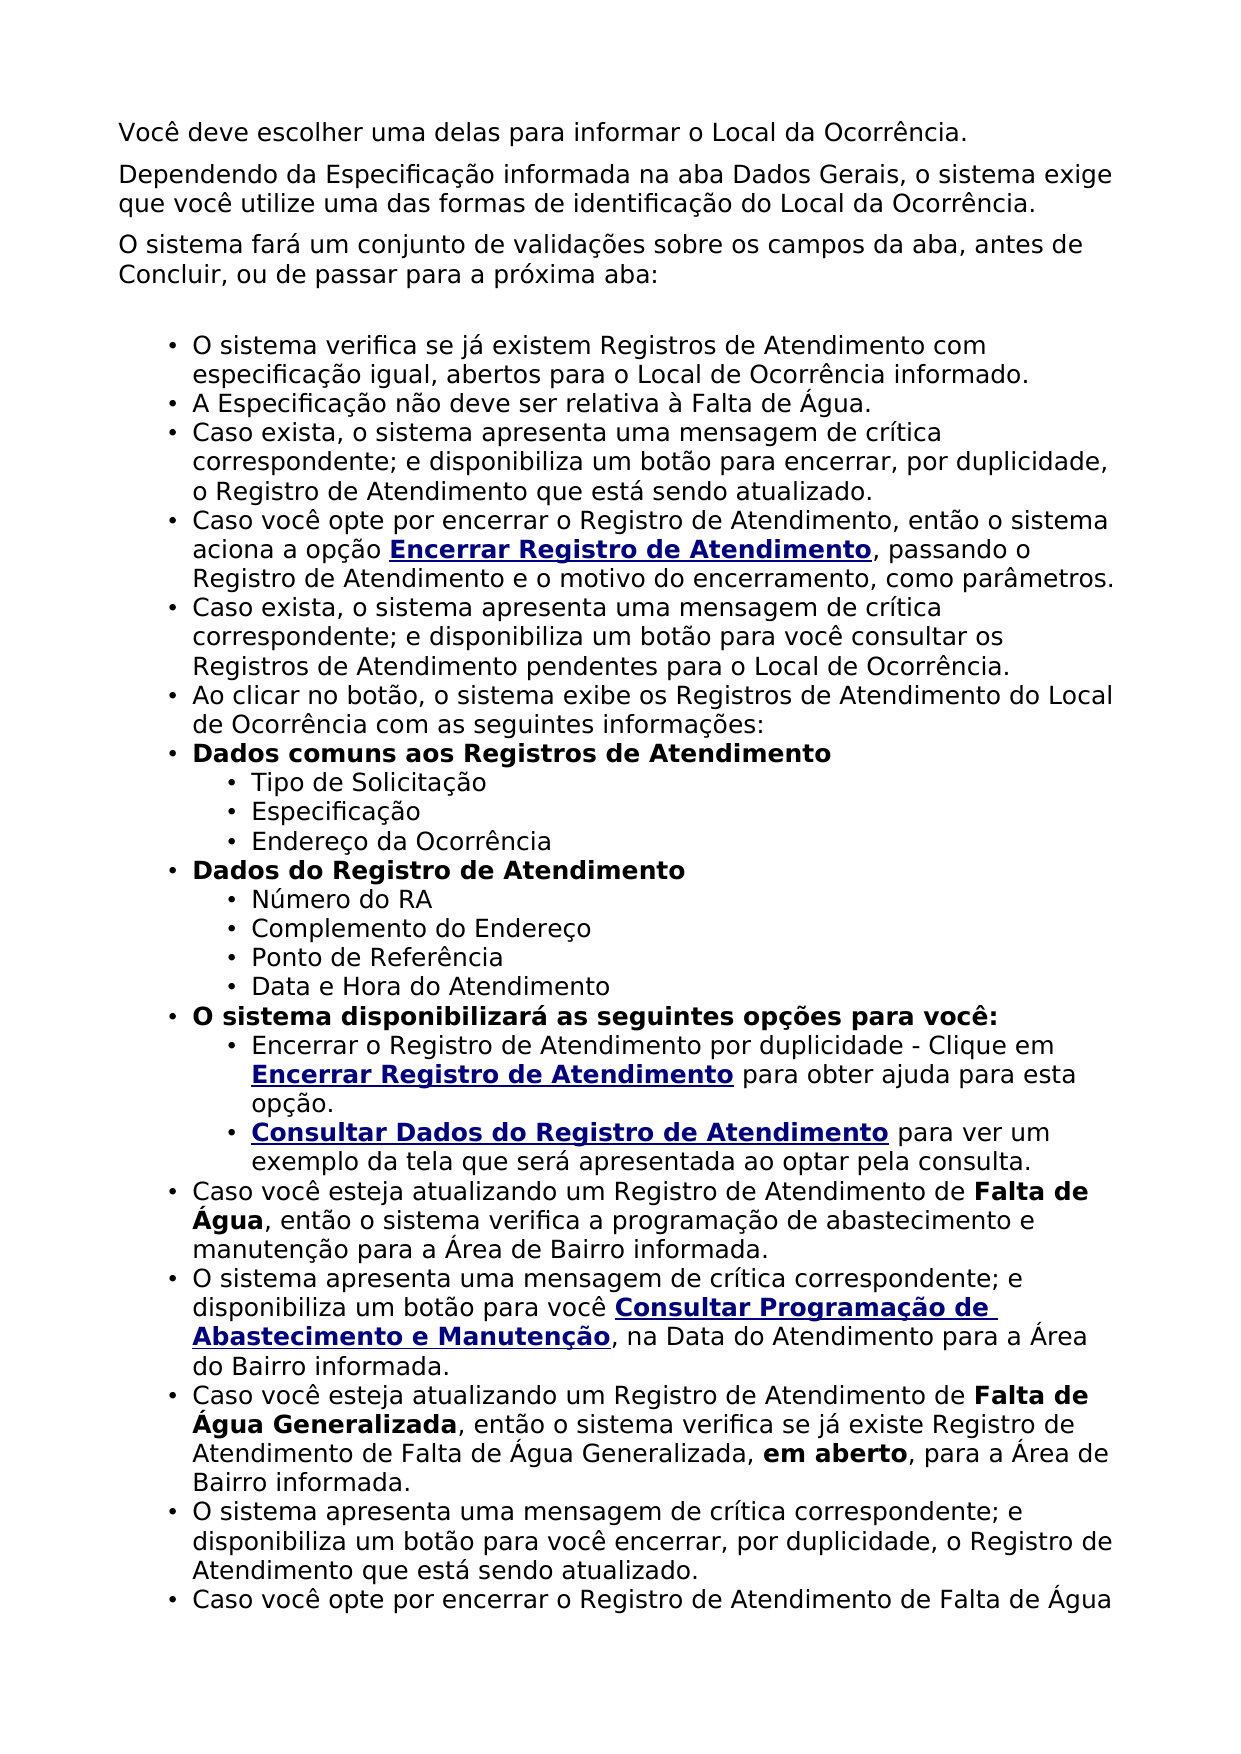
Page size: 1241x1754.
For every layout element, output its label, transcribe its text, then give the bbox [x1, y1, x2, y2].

list Caso você esteja atualizando um Registro de Atendimento de Falta de Água Generalizada, então o sistema verifica se já existe Registro de Atendimento de Falta de Água Generalizada, em aberto, para a Área de Bairro informada. [177, 1381, 1122, 1498]
list O sistema disponibilizará as seguintes opções para você: [177, 1002, 1122, 1031]
list Encerrar o Registro de Atendimento por duplicidade - Clique em Encerrar Registro de Atendimento para obter ajuda para esta opção. [236, 1031, 1122, 1118]
list A Especificação não deve ser relativa à Falta de Água. [177, 389, 1122, 418]
list Número do RA [236, 885, 1122, 914]
list O sistema apresenta uma mensagem de crítica correspondente; e disponibiliza um botão para você Consultar Programação de Abastecimento e Manutenção, na Data do Atendimento para a Área do Bairro informada. [177, 1264, 1122, 1381]
list Caso você opte por encerrar o Registro de Atendimento de Falta de Água [177, 1585, 1122, 1614]
list Complemento do Endereço [236, 914, 1122, 943]
list Endereço da Ocorrência [236, 827, 1122, 856]
list Dados do Registro de Atendimento [177, 856, 1122, 885]
list Especificação [236, 798, 1122, 827]
list O sistema verifica se já existem Registros de Atendimento com especificação igual, abertos para o Local de Ocorrência informado. [177, 331, 1122, 389]
list Data e Hora do Atendimento [236, 973, 1122, 1002]
list Dados comuns aos Registros de Atendimento [177, 739, 1122, 768]
list Consultar Dados do Registro de Atendimento para ver um exemplo da tela que será apresentada ao optar pela consulta. [236, 1118, 1122, 1177]
list Ponto de Referência [236, 943, 1122, 973]
list Caso você esteja atualizando um Registro de Atendimento de Falta de Água, então o sistema verifica a programação de abastecimento e manutenção para a Área de Bairro informada. [177, 1177, 1122, 1264]
list O sistema apresenta uma mensagem de crítica correspondente; e disponibiliza um botão para você encerrar, por duplicidade, o Registro de Atendimento que está sendo atualizado. [177, 1498, 1122, 1585]
list Tipo de Solicitação [236, 768, 1122, 798]
text Você deve escolher uma delas para informar o Local da Ocorrência. [118, 118, 1122, 147]
text Dependendo da Especificação informada na aba Dados Gerais, o sistema exige que você utilize uma das formas de identificação do Local da Ocorrência. [118, 160, 1122, 218]
list Ao clicar no botão, o sistema exibe os Registros de Atendimento do Local de Ocorrência com as seguintes informações: [177, 681, 1122, 739]
list Caso exista, o sistema apresenta uma mensagem de crítica correspondente; e disponibiliza um botão para encerrar, por duplicidade, o Registro de Atendimento que está sendo atualizado. [177, 418, 1122, 506]
list Caso exista, o sistema apresenta uma mensagem de crítica correspondente; e disponibiliza um botão para você consultar os Registros de Atendimento pendentes para o Local de Ocorrência. [177, 593, 1122, 681]
text O sistema fará um conjunto de validações sobre os campos da aba, antes de Concluir, ou de passar para a próxima aba: [118, 231, 1122, 289]
list Caso você opte por encerrar o Registro de Atendimento, então o sistema aciona a opção Encerrar Registro de Atendimento, passando o Registro de Atendimento e o motivo do encerramento, como parâmetros. [177, 506, 1122, 593]
